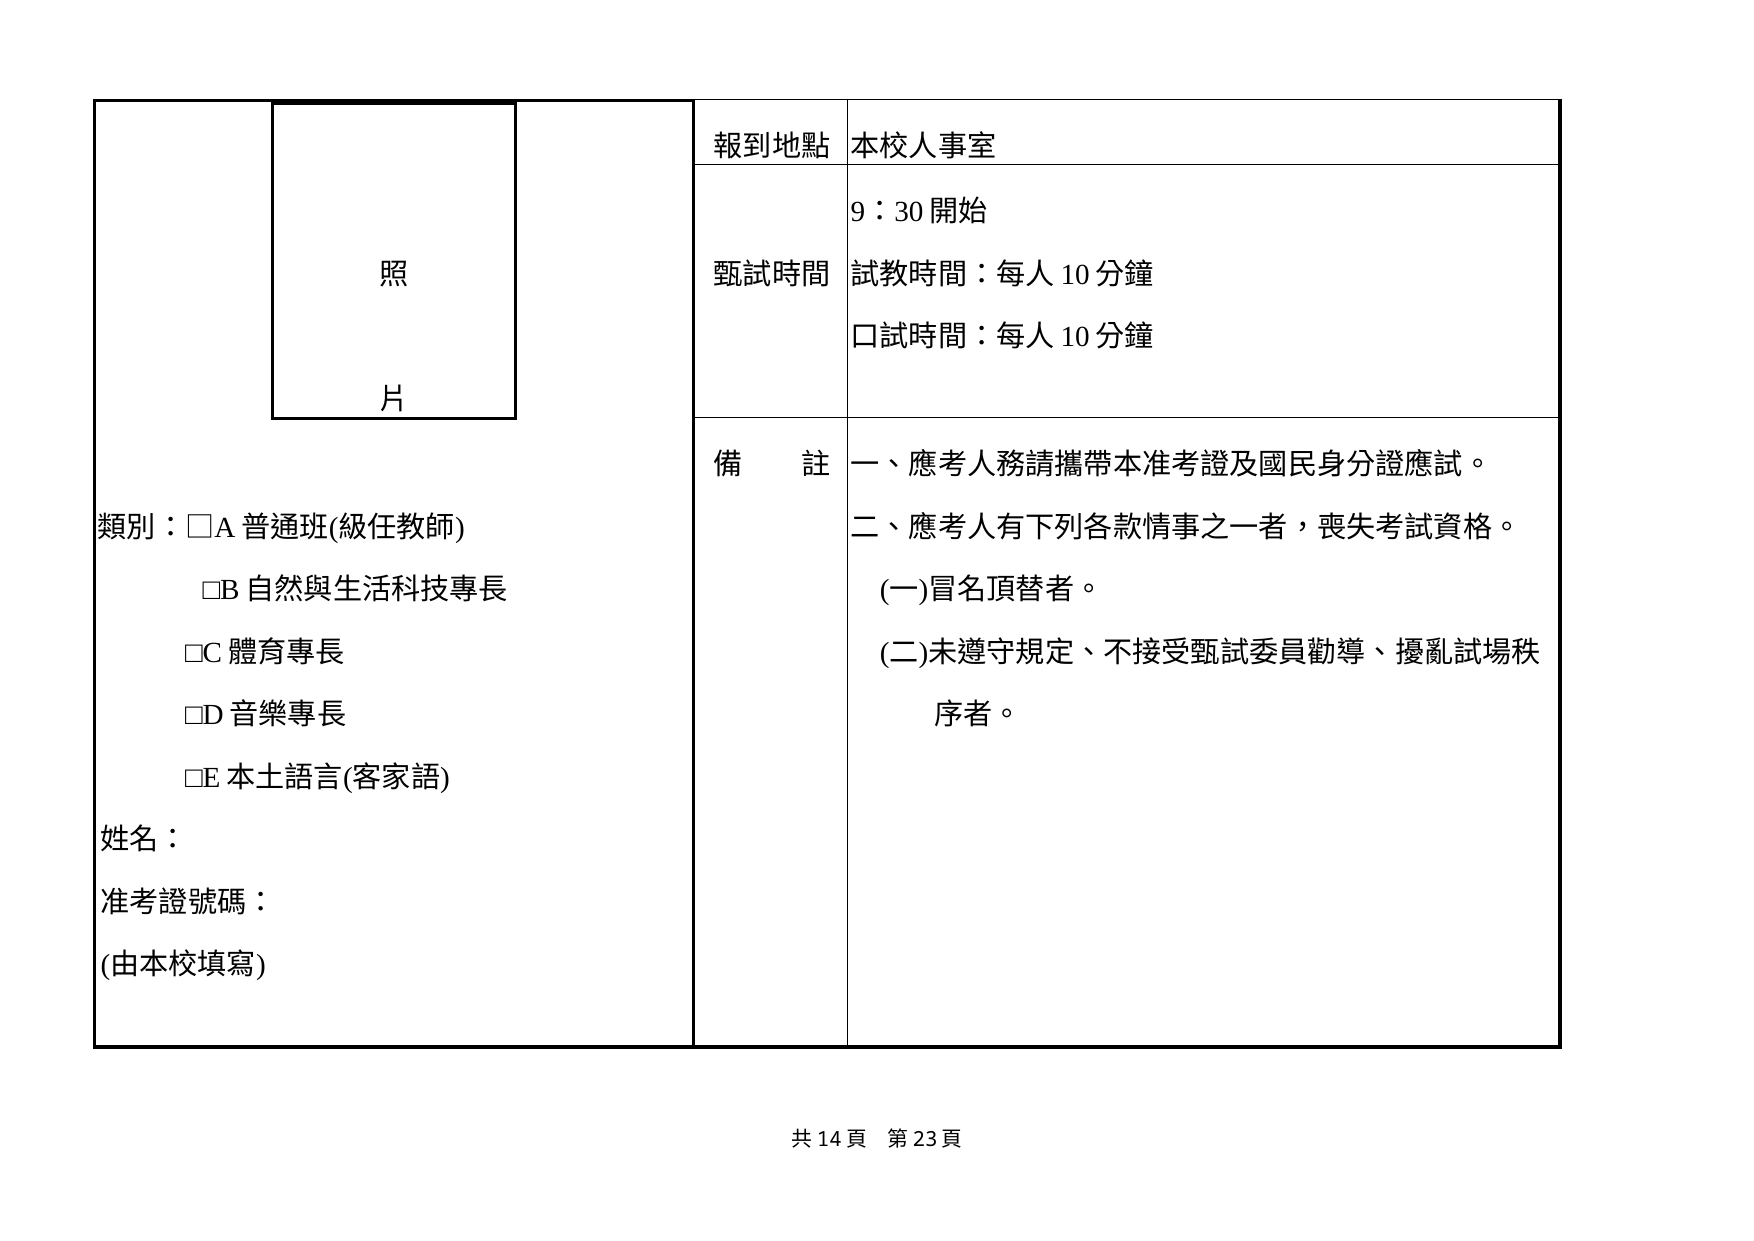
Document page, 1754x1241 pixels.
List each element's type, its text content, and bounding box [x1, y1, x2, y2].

table_cell 備 註 [695, 418, 847, 1045]
table_cell 報到地點 [695, 100, 847, 164]
table_cell 甄試時間 [695, 165, 847, 417]
table_header 照 片 [274, 105, 514, 417]
table_cell 本校人事室 [848, 100, 1558, 164]
table_cell 一、應考人務請攜帶本准考證及國民身分證應試。 二、應考人有下列各款情事之一者，喪失考試資格。 (一)冒名頂替者。 (二)未遵守規定、不接受甄試委員勸導、擾亂試場秩序者。 [848, 418, 1558, 1045]
table_header 類別：□A普通班(級任教師) □B自然與生活科技專長 □C體育專長 □D音樂專長 □E本土語言(客家語) 姓名： 准考證號碼： (由本校填寫) [96, 102, 692, 1045]
table_cell 9：30開始 試教時間：每人10分鐘 口試時間：每人10分鐘 [848, 165, 1558, 417]
